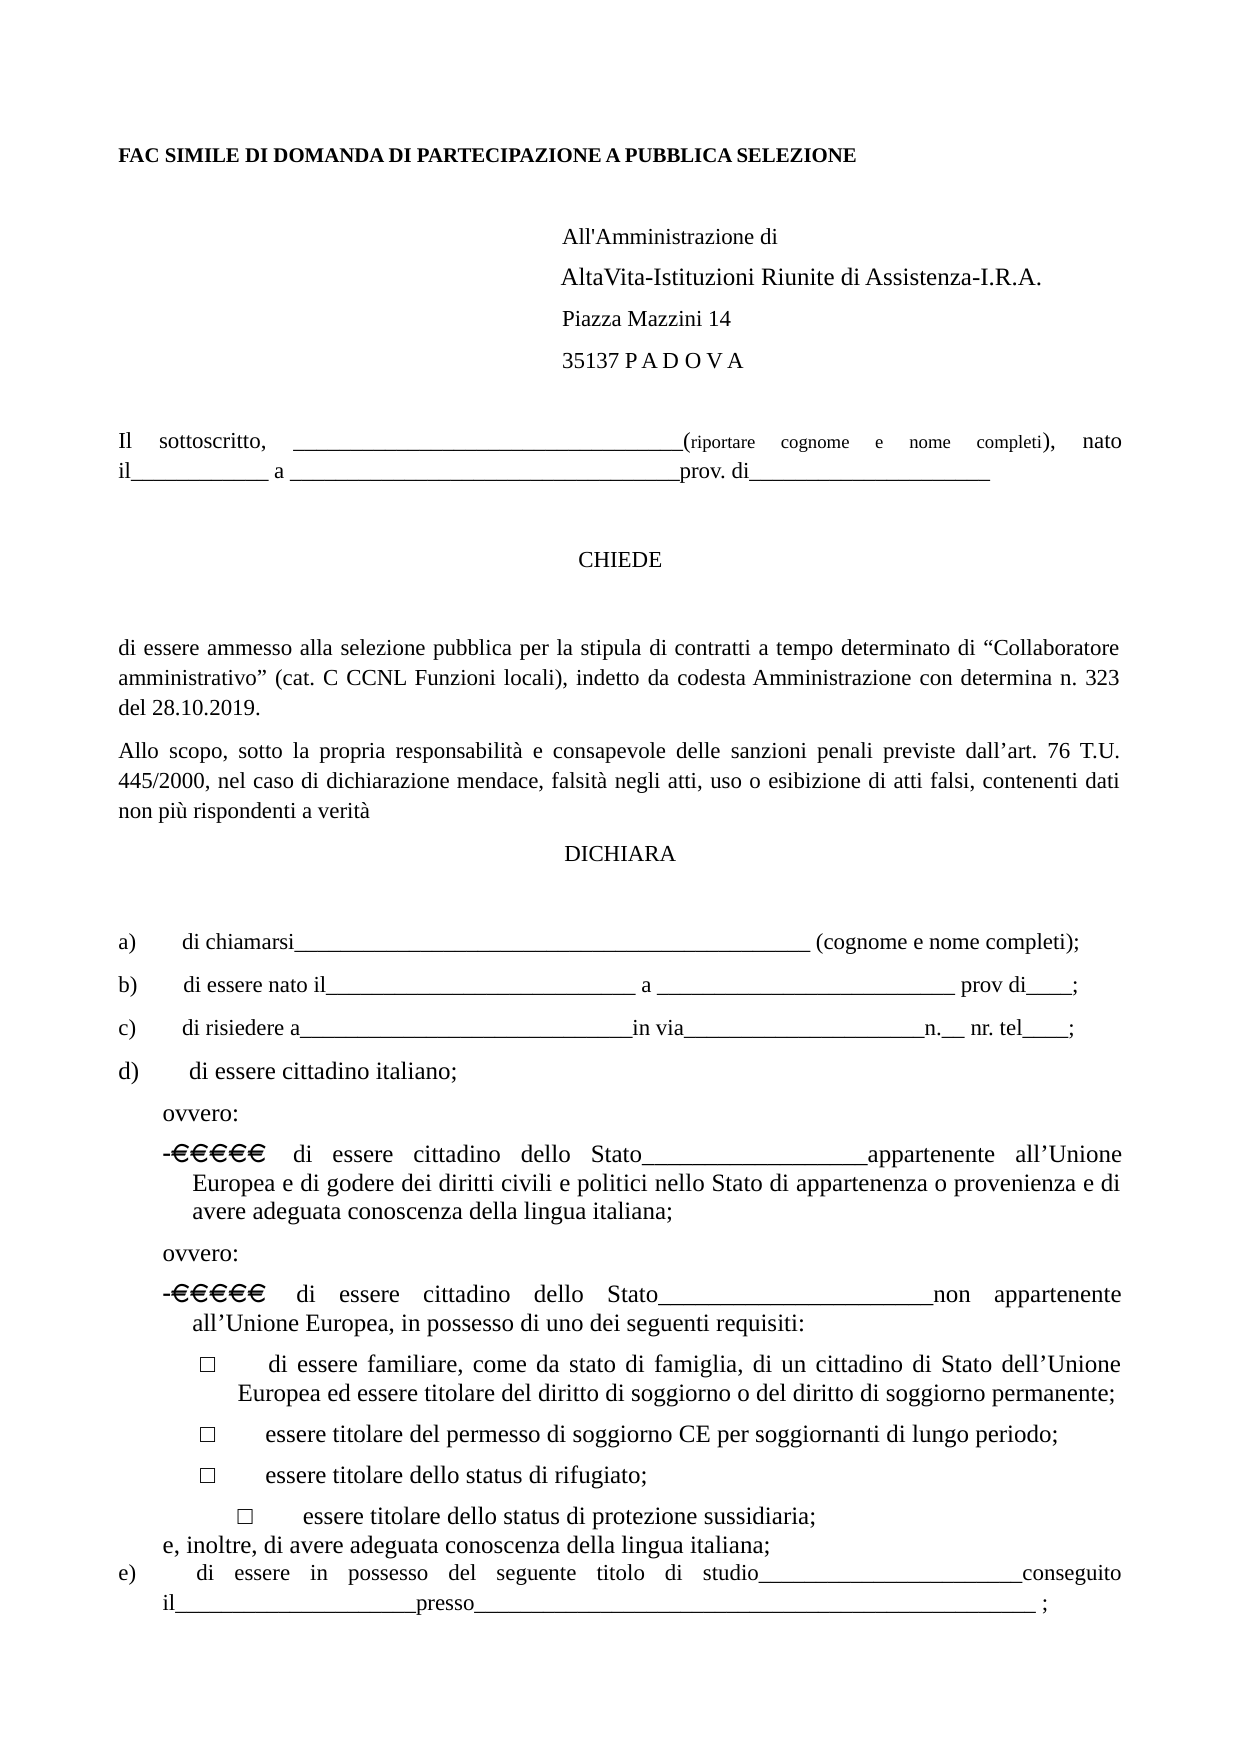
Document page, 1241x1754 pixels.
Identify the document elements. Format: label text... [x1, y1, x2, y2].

subtitle FAC SIMILE DI DOMANDA DI PARTECIPAZIONE A PUBBLICA SELEZIONE [118, 143, 1122, 167]
text Piazza Mazzini 14 [118, 303, 1122, 332]
text CHIEDE [118, 546, 1122, 572]
text - di essere cittadino dello Stato______________________non appartenente all’Unione Europea, in possesso di uno dei seguenti requisiti: [162, 1279, 1122, 1336]
text a) di chiamarsi_____________________________________________ (cognome e nome completi); [118, 928, 1122, 955]
text e, inoltre, di avere adeguata conoscenza della lingua italiana; [162, 1530, 1122, 1559]
text b) di essere nato il___________________________ a __________________________ prov di____; [118, 971, 1122, 997]
text d) di essere cittadino italiano; [118, 1056, 1122, 1085]
text di essere ammesso alla selezione pubblica per la stipula di contratti a tempo determinato di “Collaboratore amministrativo” (cat. C CCNL Funzioni locali), indetto da codesta Amministrazione con determina n. 323 del 28.10.2019. [118, 634, 1122, 721]
text All'Amministrazione di [118, 221, 1122, 250]
text AltaVita-Istituzioni Riunite di Assistenza-I.R.A. [118, 262, 1122, 291]
text ovvero: [162, 1098, 1122, 1126]
text DICHIARA [118, 840, 1122, 866]
text ovvero: [162, 1238, 1122, 1266]
text 35137 P A D O V A [118, 345, 1122, 373]
text □ essere titolare dello status di rifugiato; [200, 1460, 1122, 1489]
text Il sottoscritto, _­­­­­_________________________________(riportare cognome e nome completi), nato il____________ a __________________________________prov. di_____________________ [118, 427, 1122, 484]
text - di essere cittadino dello Stato_­­­­­­­­­­­­­­­_________________appartenente all’Unione Europea e di godere dei diritti civili e politici nello Stato di appartenenza o provenienza e di avere adeguata conoscenza della lingua italiana; [162, 1139, 1122, 1225]
text Allo scopo, sotto la propria responsabilità e consapevole delle sanzioni penali previste dall’art. 76 T.U. 445/2000, nel caso di dichiarazione mendace, falsità negli atti, uso o esibizione di atti falsi, contenenti dati non più rispondenti a verità [118, 737, 1122, 824]
text □ di essere familiare, come da stato di famiglia, di un cittadino di Stato dell’Unione Europea ed essere titolare del diritto di soggiorno o del diritto di soggiorno permanente; [200, 1349, 1122, 1406]
text e) di essere in possesso del seguente titolo di studio_______________________conseguito il_____________________presso_________________________________________________ ; [118, 1559, 1122, 1616]
text □ essere titolare dello status di protezione sussidiaria; [237, 1501, 1122, 1530]
text c) di risiedere a_____________________________in via_____________________n.__ nr. tel____; [118, 1014, 1122, 1040]
text □ essere titolare del permesso di soggiorno CE per soggiornanti di lungo periodo; [200, 1419, 1122, 1448]
